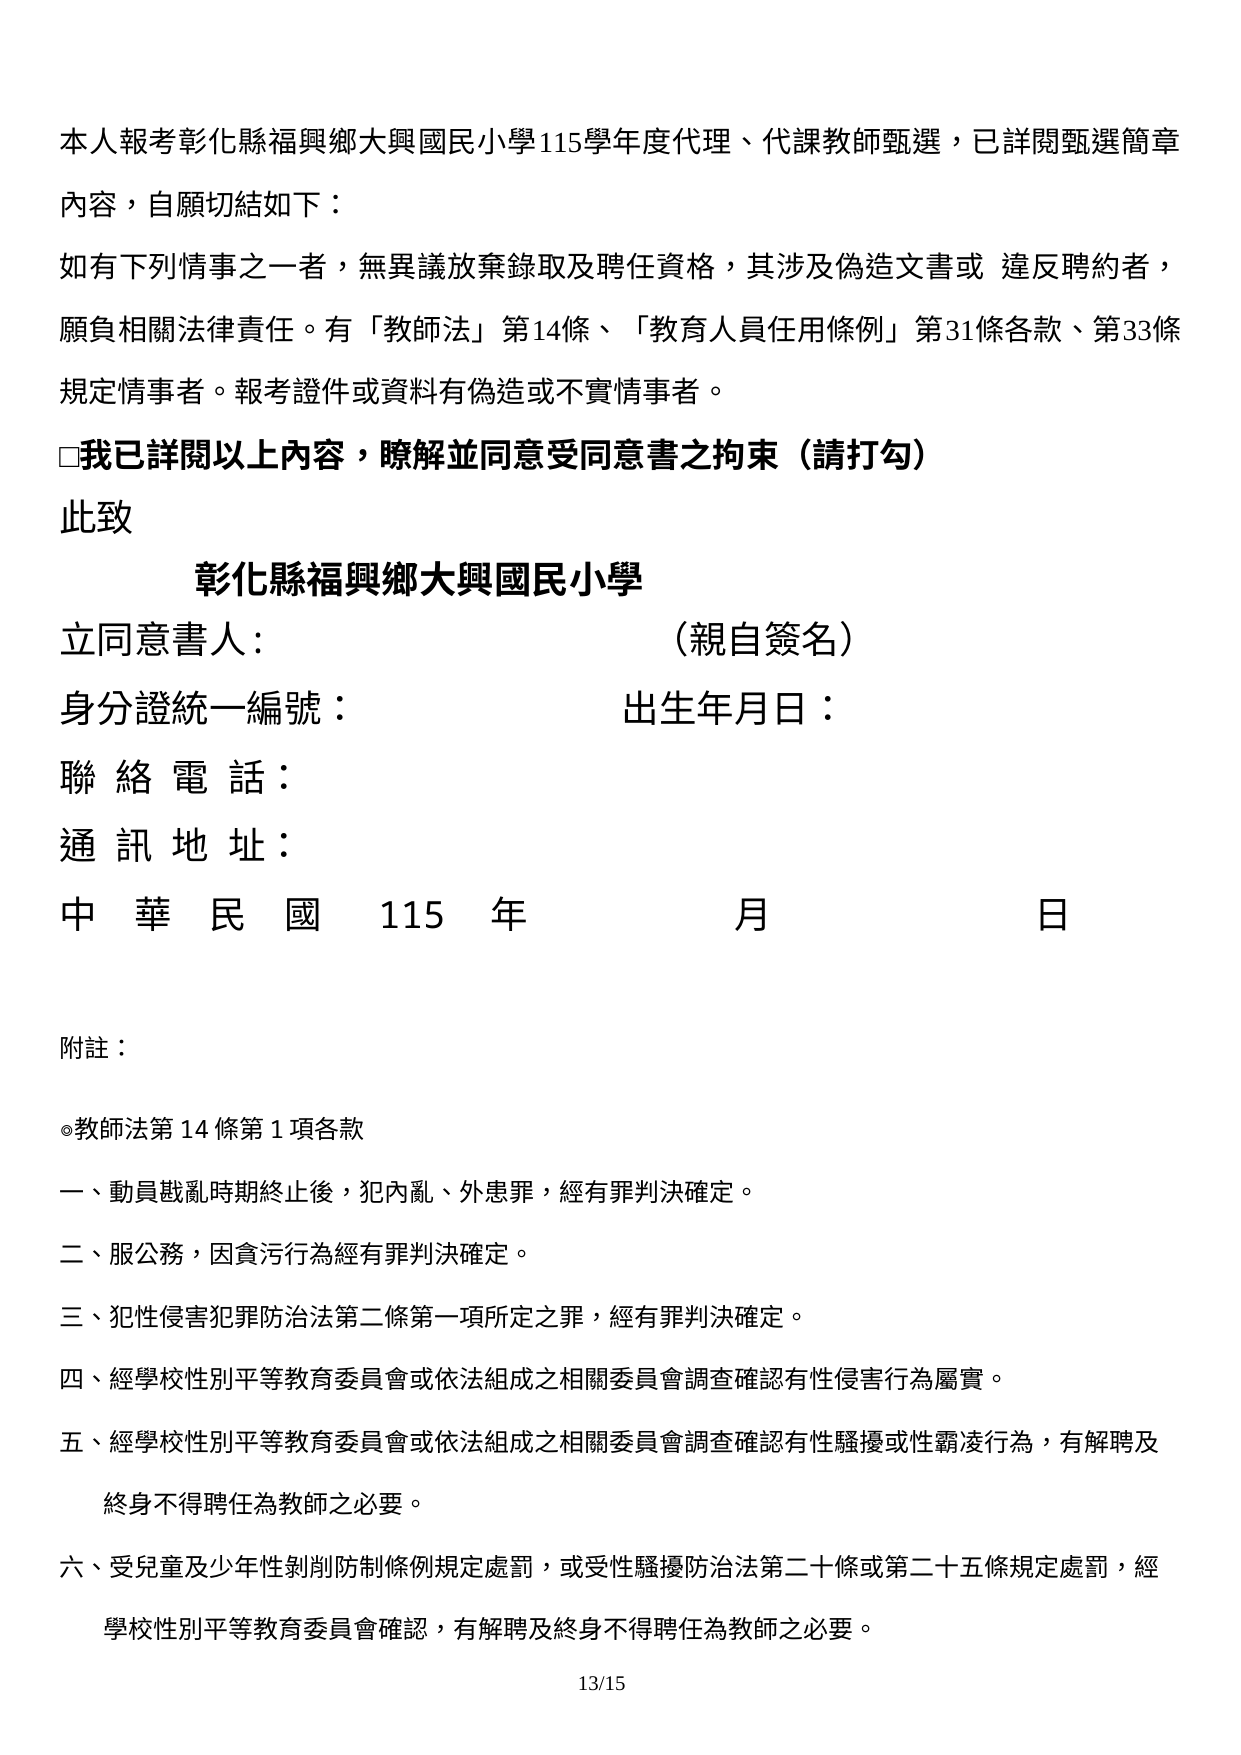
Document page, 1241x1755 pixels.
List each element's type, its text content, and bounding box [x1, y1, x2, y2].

text 立同意書人: （親自簽名） [59, 598, 1181, 667]
text 如有下列情事之一者，無異議放棄錄取及聘任資格，其涉及偽造文書或 違反聘約者，願負相關法律責任。有「教師法」第14條、「教育人員任用條例」第31條各款、第33條規定情事者。報考證件或資料有偽造或不實情事者。 [59, 223, 1181, 411]
text 聯 絡 電 話： [59, 736, 1181, 805]
text 一、動員戡亂時期終止後，犯內亂、外患罪，經有罪判決確定。 [59, 1148, 1181, 1211]
text 四、經學校性別平等教育委員會或依法組成之相關委員會調查確認有性侵害行為屬實。 [59, 1336, 1181, 1398]
text 附註： [59, 1005, 1181, 1067]
text 彰化縣福興鄉大興國民小學 [59, 536, 1181, 598]
text 六、受兒童及少年性剝削防制條例規定處罰，或受性騷擾防治法第二十條或第二十五條規定處罰，經學校性別平等教育委員會確認，有解聘及終身不得聘任為教師之必要。 [59, 1523, 1181, 1648]
text 五、經學校性別平等教育委員會或依法組成之相關委員會調查確認有性騷擾或性霸凌行為，有解聘及終身不得聘任為教師之必要。 [59, 1398, 1181, 1523]
text 中 華 民 國 115 年 月 日 [59, 873, 1181, 942]
text 此致 [59, 473, 1181, 536]
text 通 訊 地 址： [59, 805, 1181, 873]
text 二、服公務，因貪污行為經有罪判決確定。 [59, 1211, 1181, 1273]
text □我已詳閱以上內容，瞭解並同意受同意書之拘束（請打勾） [59, 411, 1181, 473]
text 本人報考彰化縣福興鄉大興國民小學115學年度代理、代課教師甄選，已詳閱甄選簡章內容，自願切結如下： [59, 98, 1181, 223]
text 身分證統一編號： 出生年月日： [59, 667, 1181, 736]
text 三、犯性侵害犯罪防治法第二條第一項所定之罪，經有罪判決確定。 [59, 1273, 1181, 1336]
text ◎教師法第14條第1項各款 [59, 1086, 1181, 1148]
